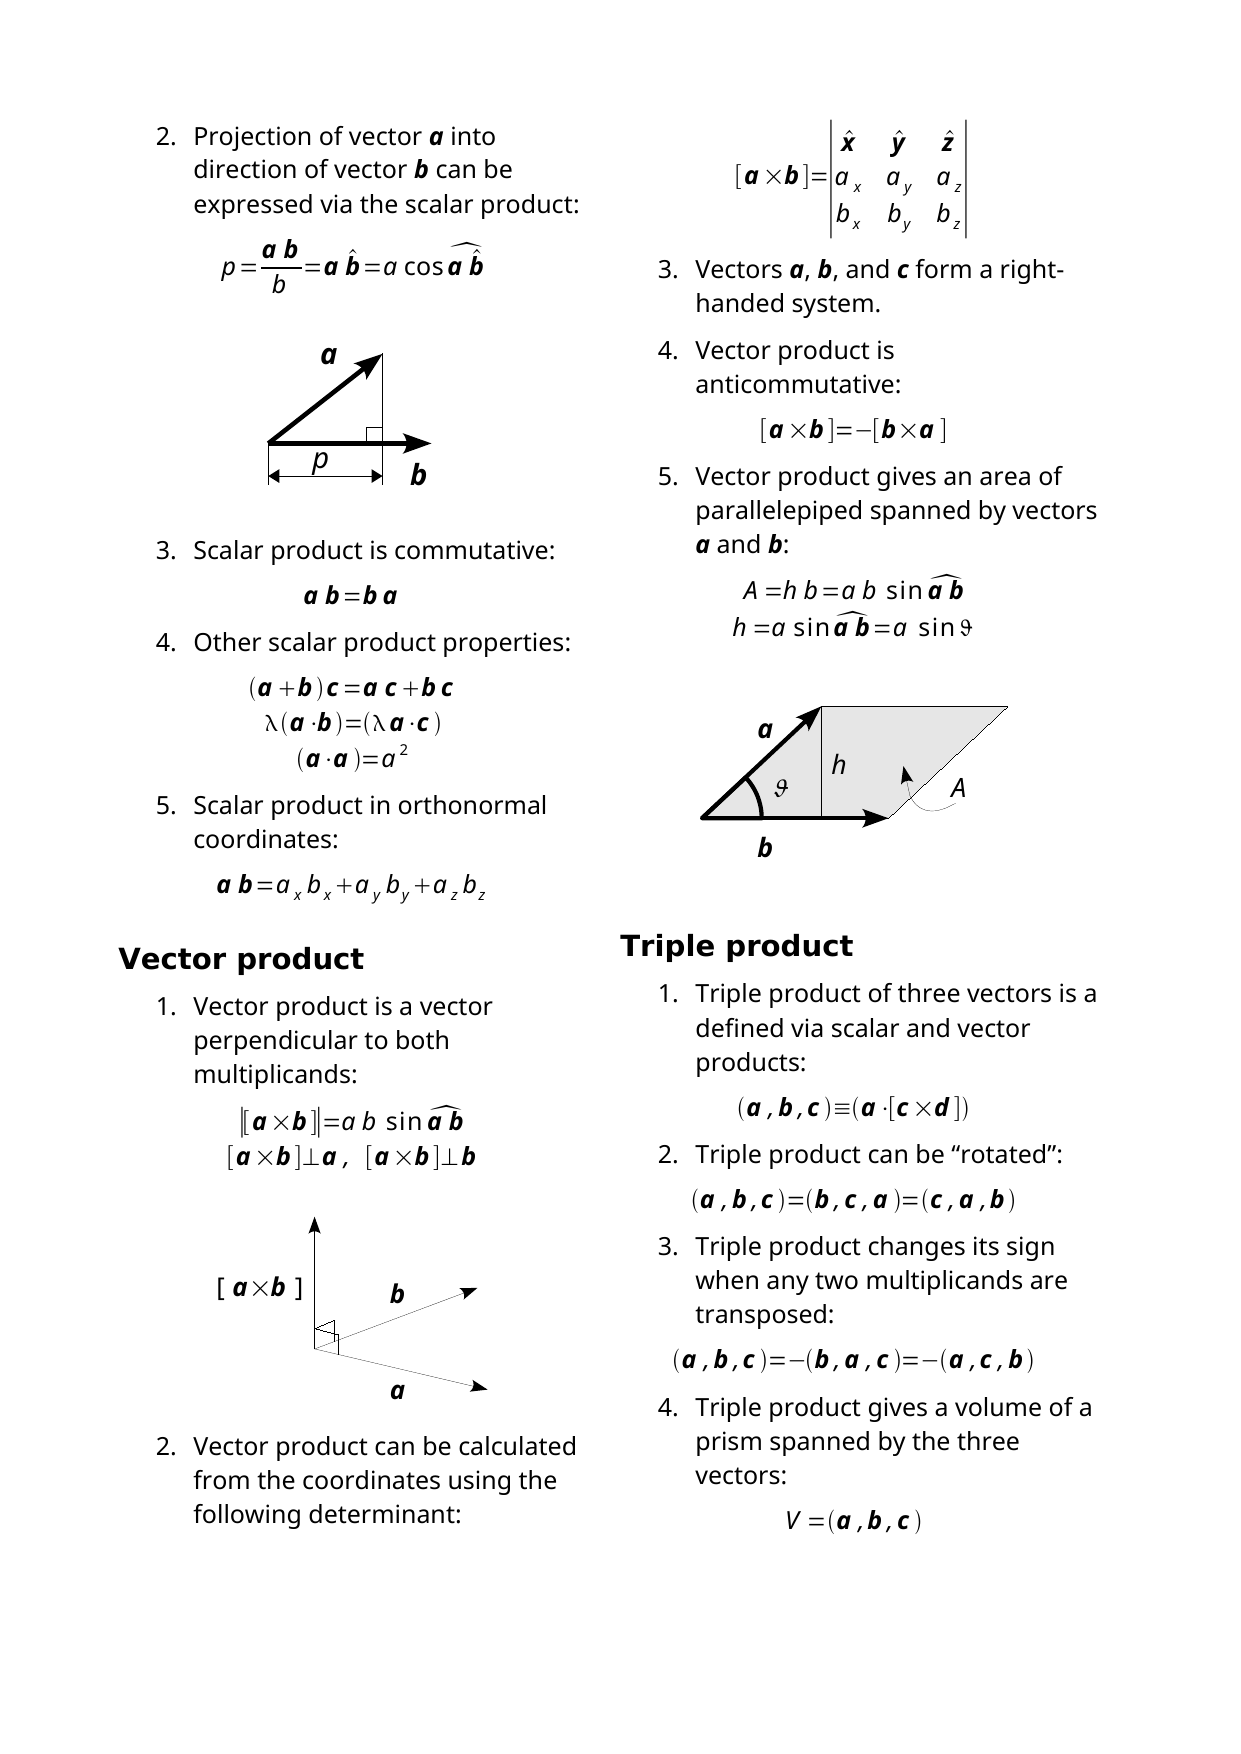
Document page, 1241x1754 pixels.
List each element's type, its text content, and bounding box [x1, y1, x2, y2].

list Vector product is anticommutative: [658, 332, 1098, 400]
list Scalar product is commutative: [156, 533, 596, 567]
list Projection of vector a into direction of vector b can be expressed via the scalar product: [156, 118, 596, 220]
list Scalar product in orthonormal coordinates: [156, 788, 596, 856]
list Triple product gives a volume of a prism spanned by the three vectors: [658, 1389, 1098, 1491]
subtitle Vector product [118, 942, 620, 976]
list Other scalar product properties: [156, 625, 596, 659]
list Triple product can be “rotated”: [658, 1137, 1098, 1171]
list Vector product can be calculated from the coordinates using the following determinant: [156, 1429, 596, 1531]
list Triple product of three vectors is a defined via scalar and vector products: [658, 976, 1098, 1078]
list Vectors a, b, and c form a right-handed system. [658, 252, 1098, 320]
subtitle Triple product [620, 930, 1122, 964]
list Triple product changes its sign when any two multiplicands are transposed: [658, 1229, 1098, 1331]
list Vector product is a vector perpendicular to both multiplicands: [156, 989, 596, 1091]
list Vector product gives an area of parallelepiped spanned by vectors a and b: [658, 459, 1098, 561]
